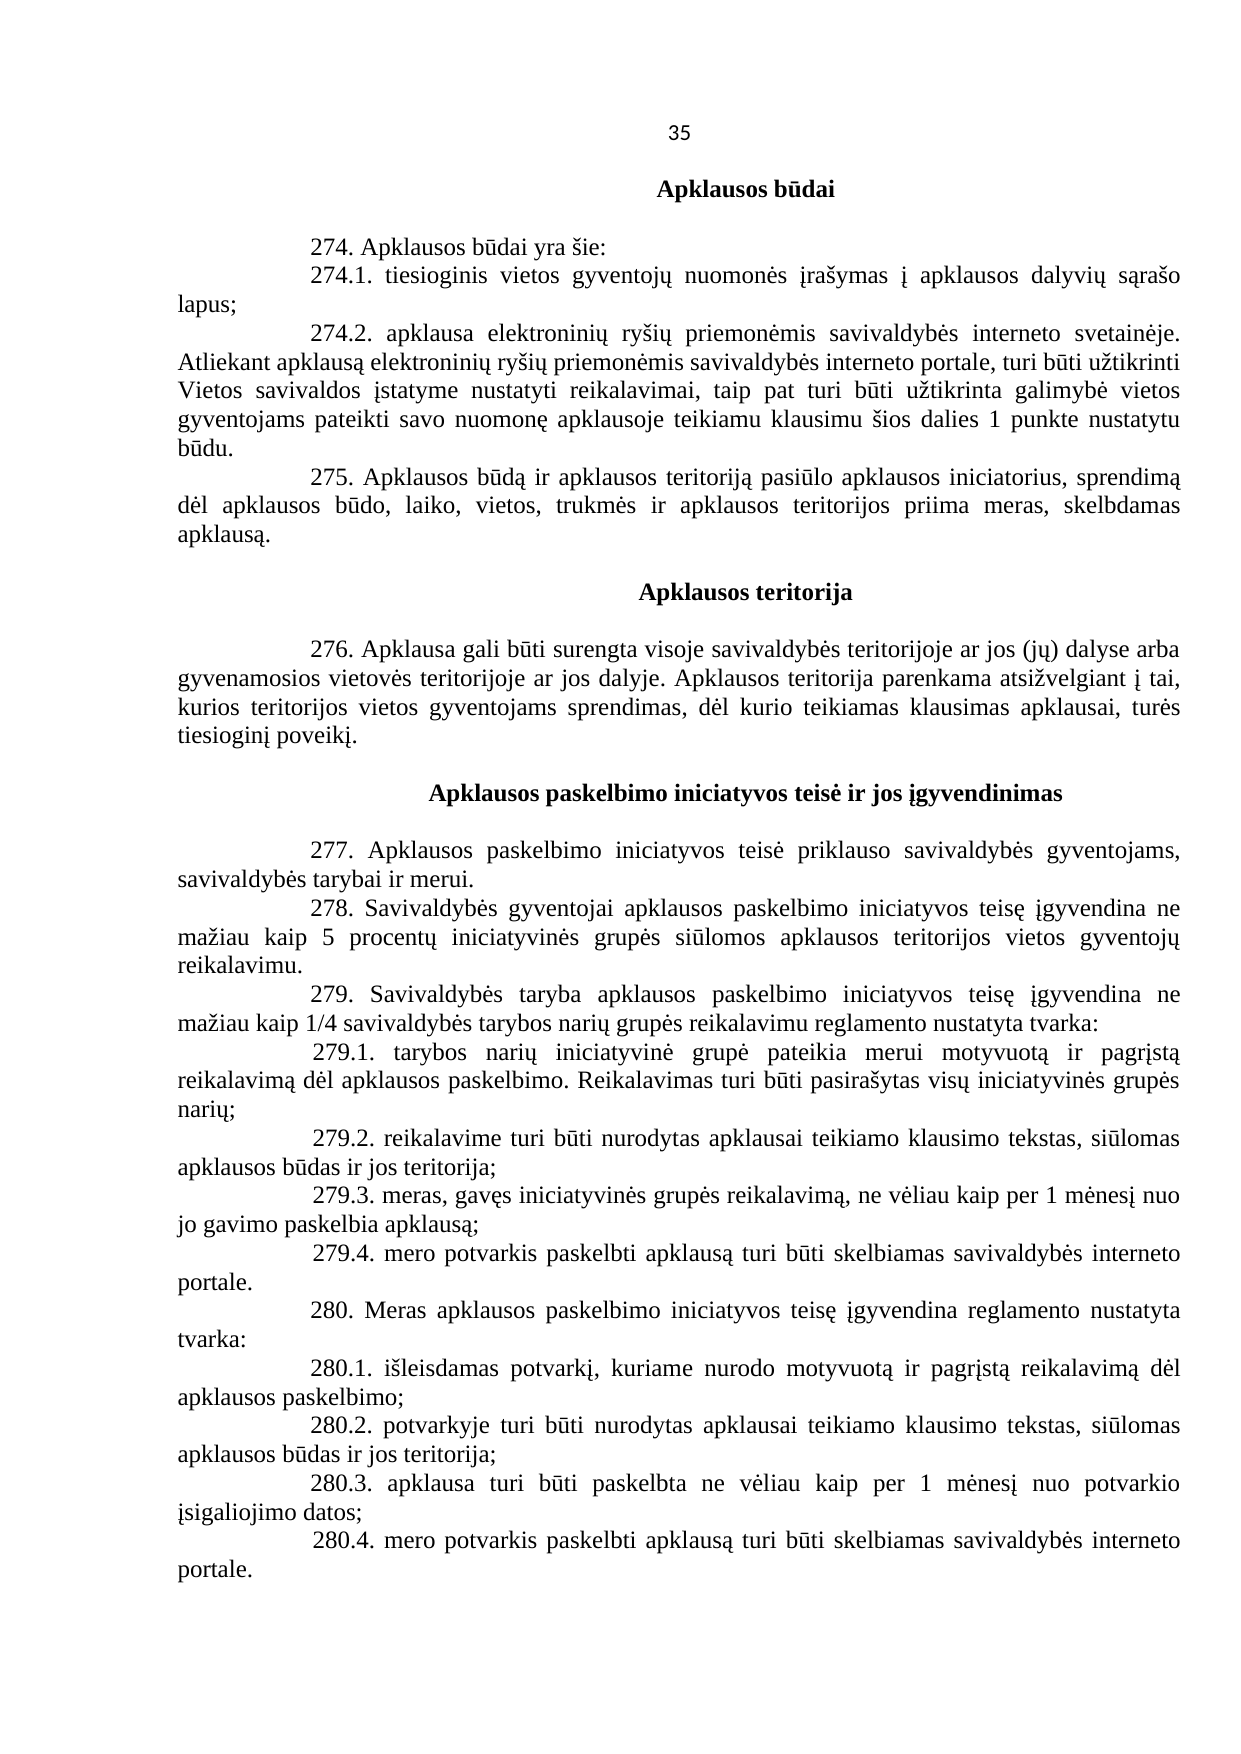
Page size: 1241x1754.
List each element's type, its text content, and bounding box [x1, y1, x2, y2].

text 279.1. tarybos narių iniciatyvinė grupė pateikia merui motyvuotą ir pagrįstą reikalavimą dėl apklausos paskelbimo. Reikalavimas turi būti pasirašytas visų iniciatyvinės grupės narių; [177, 1037, 1181, 1123]
text 277. Apklausos paskelbimo iniciatyvos teisė priklauso savivaldybės gyventojams, savivaldybės tarybai ir merui. [177, 835, 1181, 893]
text 280.4. mero potvarkis paskelbti apklausą turi būti skelbiamas savivaldybės interneto portale. [177, 1525, 1181, 1583]
text 279.4. mero potvarkis paskelbti apklausą turi būti skelbiamas savivaldybės interneto portale. [177, 1238, 1181, 1295]
text 280. Meras apklausos paskelbimo iniciatyvos teisę įgyvendina reglamento nustatyta tvarka: [177, 1295, 1181, 1353]
text 280.2. potvarkyje turi būti nurodytas apklausai teikiamo klausimo tekstas, siūlomas apklausos būdas ir jos teritorija; [177, 1410, 1181, 1468]
text Apklausos būdai [177, 174, 1181, 203]
text 279.2. reikalavime turi būti nurodytas apklausai teikiamo klausimo tekstas, siūlomas apklausos būdas ir jos teritorija; [177, 1123, 1181, 1180]
text Apklausos paskelbimo iniciatyvos teisė ir jos įgyvendinimas [177, 778, 1181, 807]
text Apklausos teritorija [177, 577, 1181, 605]
text 275. Apklausos būdą ir apklausos teritoriją pasiūlo apklausos iniciatorius, sprendimą dėl apklausos būdo, laiko, vietos, trukmės ir apklausos teritorijos priima meras, skelbdamas apklausą. [177, 462, 1181, 548]
text 279.3. meras, gavęs iniciatyvinės grupės reikalavimą, ne vėliau kaip per 1 mėnesį nuo jo gavimo paskelbia apklausą; [177, 1180, 1181, 1238]
text 278. Savivaldybės gyventojai apklausos paskelbimo iniciatyvos teisę įgyvendina ne mažiau kaip 5 procentų iniciatyvinės grupės siūlomos apklausos teritorijos vietos gyventojų reikalavimu. [177, 893, 1181, 979]
text 274.1. tiesioginis vietos gyventojų nuomonės įrašymas į apklausos dalyvių sąrašo lapus; [177, 260, 1181, 318]
text 280.3. apklausa turi būti paskelbta ne vėliau kaip per 1 mėnesį nuo potvarkio įsigaliojimo datos; [177, 1468, 1181, 1525]
text 274.2. apklausa elektroninių ryšių priemonėmis savivaldybės interneto svetainėje. Atliekant apklausą elektroninių ryšių priemonėmis savivaldybės interneto portale, turi būti užtikrinti Vietos savivaldos įstatyme nustatyti reikalavimai, taip pat turi būti užtikrinta galimybė vietos gyventojams pateikti savo nuomonę apklausoje teikiamu klausimu šios dalies 1 punkte nustatytu būdu. [177, 318, 1181, 462]
text 274. Apklausos būdai yra šie: [177, 232, 1181, 260]
text 276. Apklausa gali būti surengta visoje savivaldybės teritorijoje ar jos (jų) dalyse arba gyvenamosios vietovės teritorijoje ar jos dalyje. Apklausos teritorija parenkama atsižvelgiant į tai, kurios teritorijos vietos gyventojams sprendimas, dėl kurio teikiamas klausimas apklausai, turės tiesioginį poveikį. [177, 634, 1181, 749]
text 280.1. išleisdamas potvarkį, kuriame nurodo motyvuotą ir pagrįstą reikalavimą dėl apklausos paskelbimo; [177, 1353, 1181, 1410]
text 279. Savivaldybės taryba apklausos paskelbimo iniciatyvos teisę įgyvendina ne mažiau kaip 1/4 savivaldybės tarybos narių grupės reikalavimu reglamento nustatyta tvarka: [177, 979, 1181, 1037]
